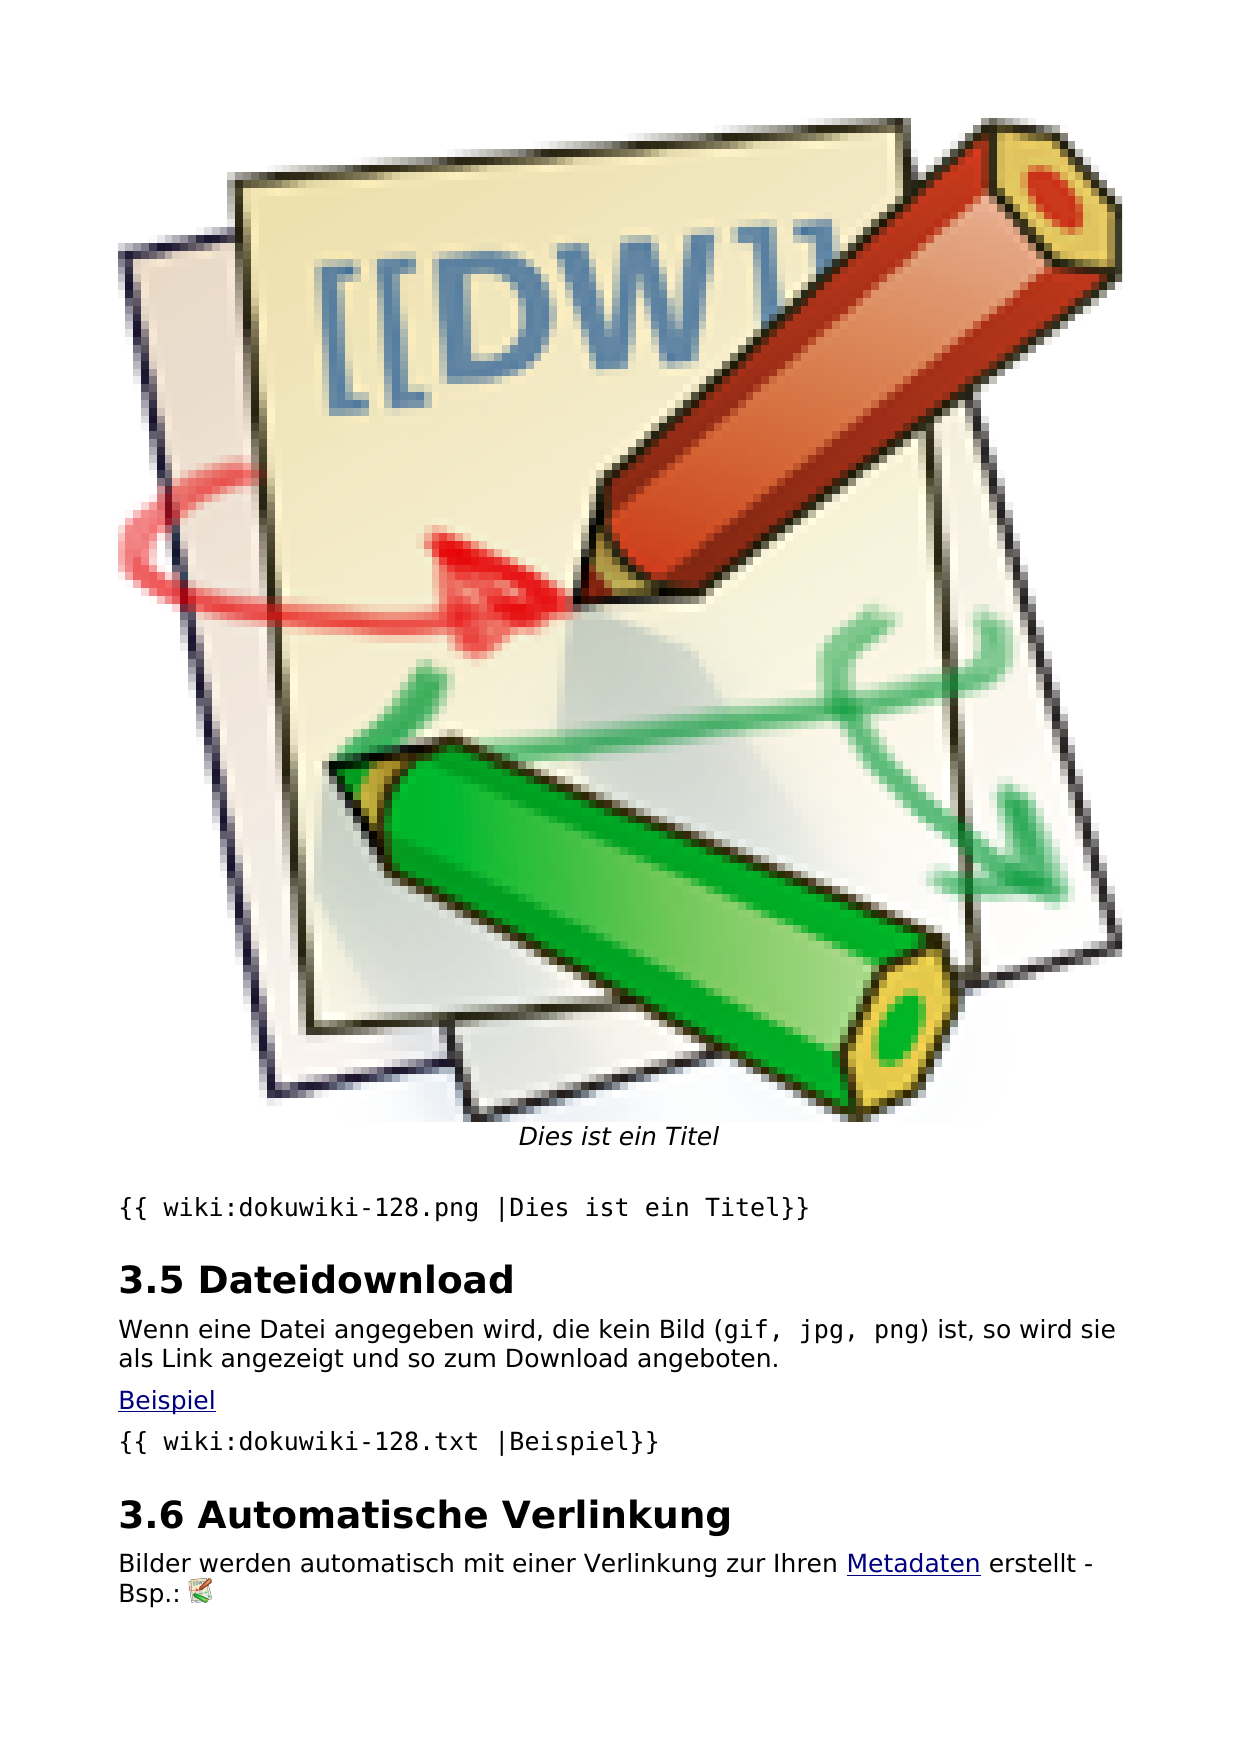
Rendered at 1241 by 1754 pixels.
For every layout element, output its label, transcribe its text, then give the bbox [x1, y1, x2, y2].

picture [188, 1578, 212, 1603]
text Dies ist ein Titel [118, 1122, 1122, 1151]
picture [118, 118, 1123, 1122]
subtitle 3.6 Automatische Verlinkung [118, 1493, 1122, 1537]
text {{ wiki:dokuwiki-128.png |Dies ist ein Titel}} [118, 1193, 1122, 1222]
subtitle 3.5 Dateidownload [118, 1259, 1122, 1302]
text {{ wiki:dokuwiki-128.txt |Beispiel}} [118, 1427, 1122, 1457]
text Bilder werden automatisch mit einer Verlinkung zur Ihren Metadaten erstellt - Bsp.: [118, 1549, 1122, 1608]
text Beispiel [118, 1386, 1122, 1415]
text Wenn eine Datei angegeben wird, die kein Bild (gif, jpg, png) ist, so wird sie als Link angezeigt und so zum Download angeboten. [118, 1315, 1122, 1373]
